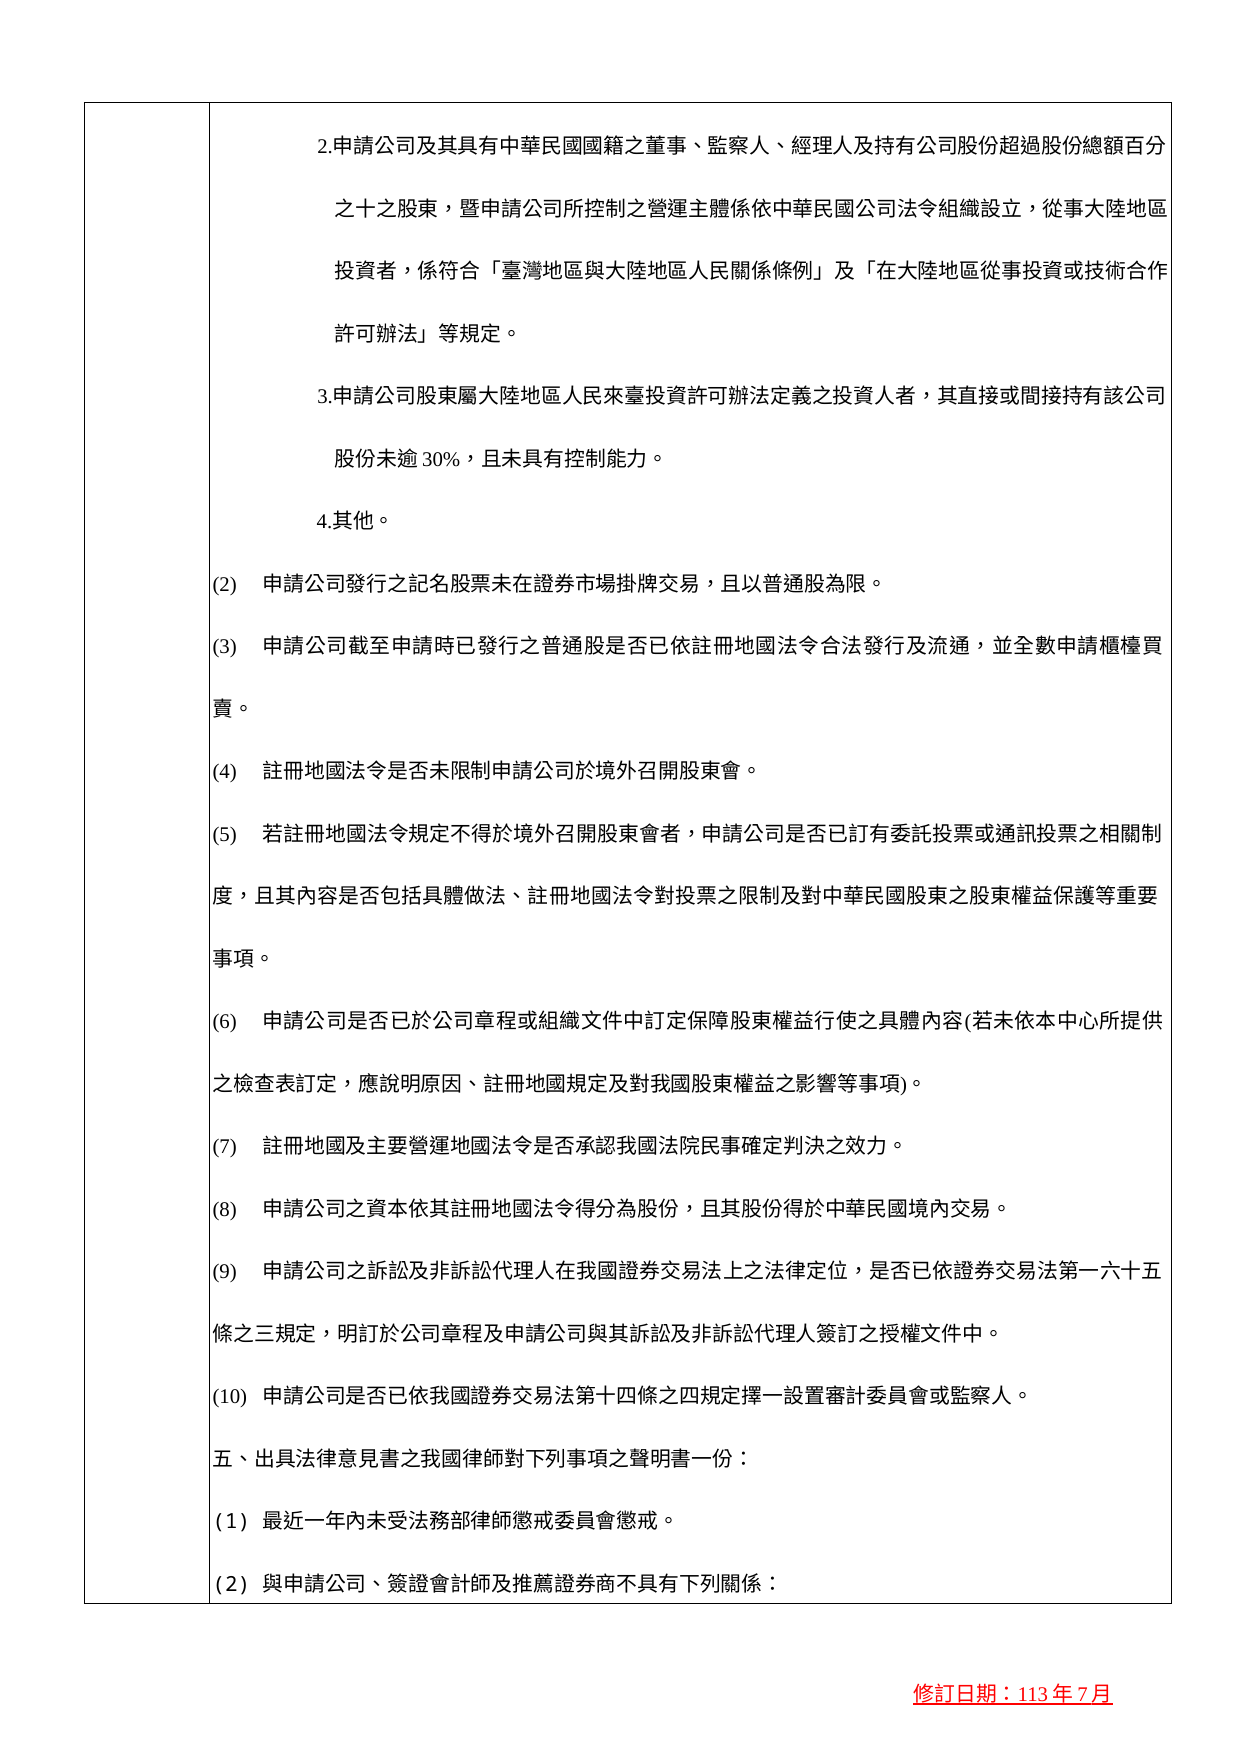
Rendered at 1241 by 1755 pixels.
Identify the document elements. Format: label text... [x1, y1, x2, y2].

table_cell [85, 103, 209, 1603]
table_cell 申請公司經我國外交部駐外單位認證之依註冊地國法律組織登記且有效存在之股份有限責任公司之證明文件影本一份。 二、申請公司針對下列事項出具之聲明書一份： 未違反「臺灣地區與大陸地區人民關係條例」相關規範： 1.申請公司並非依大陸地區法令組織登記者。 2.申請公司及其具有中華民國國籍之董事、監察人、經理人及持有公司股份超過股份總額百分之十之股東，暨申請公司所控制之營運主體係依中華民國公司法令組織設立，從事大陸地區投資者，係符合「臺灣地區與大陸地區人民關係條例」及「在大陸地區從事投資或技術合作許可辦法」等規定。 3.申請公司股東屬大陸地區人民來臺投資許可辦法定義之投資人者，其直接或間接持有該公司股份未逾30%，且未具有控制能力。 4.其他。 發行之記名股票未在海外證券市場掛牌交易，且以普通股為限。 在不違反註冊地國法令情況下，登錄興櫃後應於中華民國境內召開股東會。 若註冊地國法令規定不得於境外召開股東會者，公司已訂有得採委託投票或通訊投票之相關制度，其內容應包括具體做法、註冊地國法令對投票之限制及對中華民國股東之股東權益保護等重要事項。 本股票櫃檯買賣申請書及其附件所載事項無虛偽、隱匿之情事。 公司與出具法律意見書之律師彼此間無下列情事： 1.依證券發行人財務報告編製準則第十八條規定之關係人。 2.其他法令規定或事實證明任何一方直接或間接控制他方之人事、財務或業務經營者。 已依我國證券交易法第十四條之四規定擇一設置審計委員會或監察人。 三、申請公司針對下列事項出具之承諾書一份： 有關本中心證券商營業處所買賣興櫃股票審查準則第七條第一項第七款。 於興櫃掛牌後，若依本中心「外國發行人註冊地國股東權益保護事項檢查表」所訂之股東權益保護重要事項有修正時，應於不牴觸註冊地國法令之情形下，於最近一次股東會提案修訂公司章程。 於興櫃掛牌後，修正公司章程所訂「股東權益保護之重要事項」時，須提董事會決議十日前先向本中心申報其公司章程修正草案及律師評估意見。 於登錄興櫃後次一年度申報股東會年報時，於本中心指定之網際網路資訊申報系統申報前一年度會計師內部控制制度專案審查報告。(申請登錄興櫃併送簡易公開發行者適用) 四、我國律師針對下列事項出具之意見書一份： 申請公司未違反「臺灣地區與大陸地區人民關係條例」相關規範： 1.申請公司並非依大陸地區法令組織登記者。 2.申請公司及其具有中華民國國籍之董事、監察人、經理人及持有公司股份超過股份總額百分之十之股東，暨申請公司所控制之營運主體係依中華民國公司法令組織設立，從事大陸地區投資者，係符合「臺灣地區與大陸地區人民關係條例」及「在大陸地區從事投資或技術合作許可辦法」等規定。 3.申請公司股東屬大陸地區人民來臺投資許可辦法定義之投資人者，其直接或間接持有該公司股份未逾30%，且未具有控制能力。 4.其他。 申請公司發行之記名股票未在證券市場掛牌交易，且以普通股為限。 申請公司截至申請時已發行之普通股是否已依註冊地國法令合法發行及流通，並全數申請櫃檯買賣。 註冊地國法令是否未限制申請公司於境外召開股東會。 若註冊地國法令規定不得於境外召開股東會者，申請公司是否已訂有委託投票或通訊投票之相關制度，且其內容是否包括具體做法、註冊地國法令對投票之限制及對中華民國股東之股東權益保護等重要事項。 申請公司是否已於公司章程或組織文件中訂定保障股東權益行使之具體內容(若未依本中心所提供之檢查表訂定，應說明原因、註冊地國規定及對我國股東權益之影響等事項)。 註冊地國及主要營運地國法令是否承認我國法院民事確定判決之效力。 申請公司之資本依其註冊地國法令得分為股份，且其股份得於中華民國境內交易。 申請公司之訴訟及非訴訟代理人在我國證券交易法上之法律定位，是否已依證券交易法第一六十五條之三規定，明訂於公司章程及申請公司與其訴訟及非訴訟代理人簽訂之授權文件中。 申請公司是否已依我國證券交易法第十四條之四規定擇一設置審計委員會或監察人。 五、出具法律意見書之我國律師對下列事項之聲明書一份： 最近一年內未受法務部律師懲戒委員會懲戒。 與申請公司、簽證會計師及推薦證券商不具有下列關係： 1.依證券發行人財務報告編製準則第十八條規定之關係人。 2.其他法令規定或事實證明任何一方直接或間接控制他方之人事、財務或業務經營者。 六、主辦輔導推薦證券商填製「興櫃公司獨立董事（選任時）資格條件檢查表」一份。 七、主辦輔導推薦證券商填製「發行公司依證券交易法第十四條之六及其相關規定設置薪資報酬委員會」檢查表」一份。 八、出具法律意見書之我國律師出具「外國發行人註冊地國股東權益保護事項檢查表」一份。 九、董事會決議股票申請登錄為櫃檯買賣之議事錄影本一份。 十、興櫃股票櫃檯買賣契約五份。 十一、採無實體發行(含私募有價證券)之登錄證明一份。(但其註冊地國法令另有規定者，則不適用。無實體登錄證明得於本中心核發同意函前補齊) 十二、申請公司與推薦證券商簽訂輔導股票上櫃或上市契約影本一份。 十三、申請公司最近一年度經會計師查核簽證之財務報告一份(申請日逾申請年度第二季度終了後四十五天者，應加附申請年度第二季經會計師核閱之財務報告，申請日未逾前開日期但預計登錄日已逾者亦同，倘屬後者而未及於申請日檢送，應檢附會計師出具核閱第二季財務報告之預計時程及申請公司承諾至遲於預計登錄日之前一營業日補正之承諾書。 十四、訴訟及非訴訟代理人之基本資料一份，及該代理人係「在我國境內有住所或居所之自然人」之證明文件影本一份。 十五、申請公司與訴訟及非訴訟代理人之授權文件影本一份。(授權內容至少應有「申請公司以該代理人為證券交易法在我國境內之負責人」) 十六、股務代理機構出具申請公司登錄興櫃股數之聲明書一份。 十七、股務代理契約影本一份；專業股務代理機構經臺灣集中保管結算所股份有限公司出具符合規定之證明文件一份。 十八、兩家以上輔導推薦證券商之推薦書一份(須註明主辦及協辦輔導推薦證券商)。 十九、輔導推薦證券商針對下列事項出具之聲明書一份： 符合本中心證券商營業處所買賣興櫃股票審查準則第九條及第十條之規定。 所提供之資料無虛偽隱匿或遺漏外國發行人重要財務業務資訊之情事。 二十、最近一個月主辦輔導推薦證券商對申請公司之「財務業務重大事件檢查表(簡式)」一份。 二十一、公開說明書五份。 二十二、本次檢送之各期財務報告電子書及公開說明書電子檔上傳至本中心指定之網際網路資訊申報系統之證明文件各一份。 二十三、負責人、董事、監察人及持股超過百分之十之股東業已參加至少三小時之證券法規或公司治理研習課程證明文件影本一份。 二十四、董事、持股超過百分之十之股東及提出股份供輔導推薦證券商認購之股東如與他人訂有股份附買回條件之協議者，在申請日仍屬有效之協議等相關資料。 二十五、主辦輔導推薦證券商填製之公開說明書檢查表一份。 二十六、依本中心所訂格式之內部人資料一份。 二十七、申請公司及其獨立董事以外之全體董事出具承諾書各一份，承諾公司未來倘有終止股票櫃檯買賣之情事(除興櫃轉至上櫃或上市外)，應至少由公司及其獨立董事以外之全體董事負連帶責任收購公司股票。公司出具之承諾書需經董事會決議通過。 二十八、外國發行人申請符合登錄興櫃條件證明文件之檢查表一份。 二十九、股票面額非屬新臺幣10元者，主辦輔導推薦證券商於股票開始櫃檯買賣前預計辦理之宣導計畫。 三十、申請公司為其董事及監察人投保責任保險之相關證明文件一份。 三十一、股東會電子投票事務委任合約書影本一份。(註：公司登錄興櫃後股東會投票應包括電子方式，請公司留意採行電子投票之各項時程(包括股東會開會通知應載明電子投票方式等)) 三十二、載明全體董事及監察人選舉採候選人提名制度之公司章程一份或預訂修正公司章程規劃時程一份(包含董事會及股東會預計召開日期)。(註:114年起申請登錄興櫃者，則需提供已載明上開提名制度之公司章程) 三十三、其他必要之證明文件或資料。 [210, 103, 1171, 1603]
